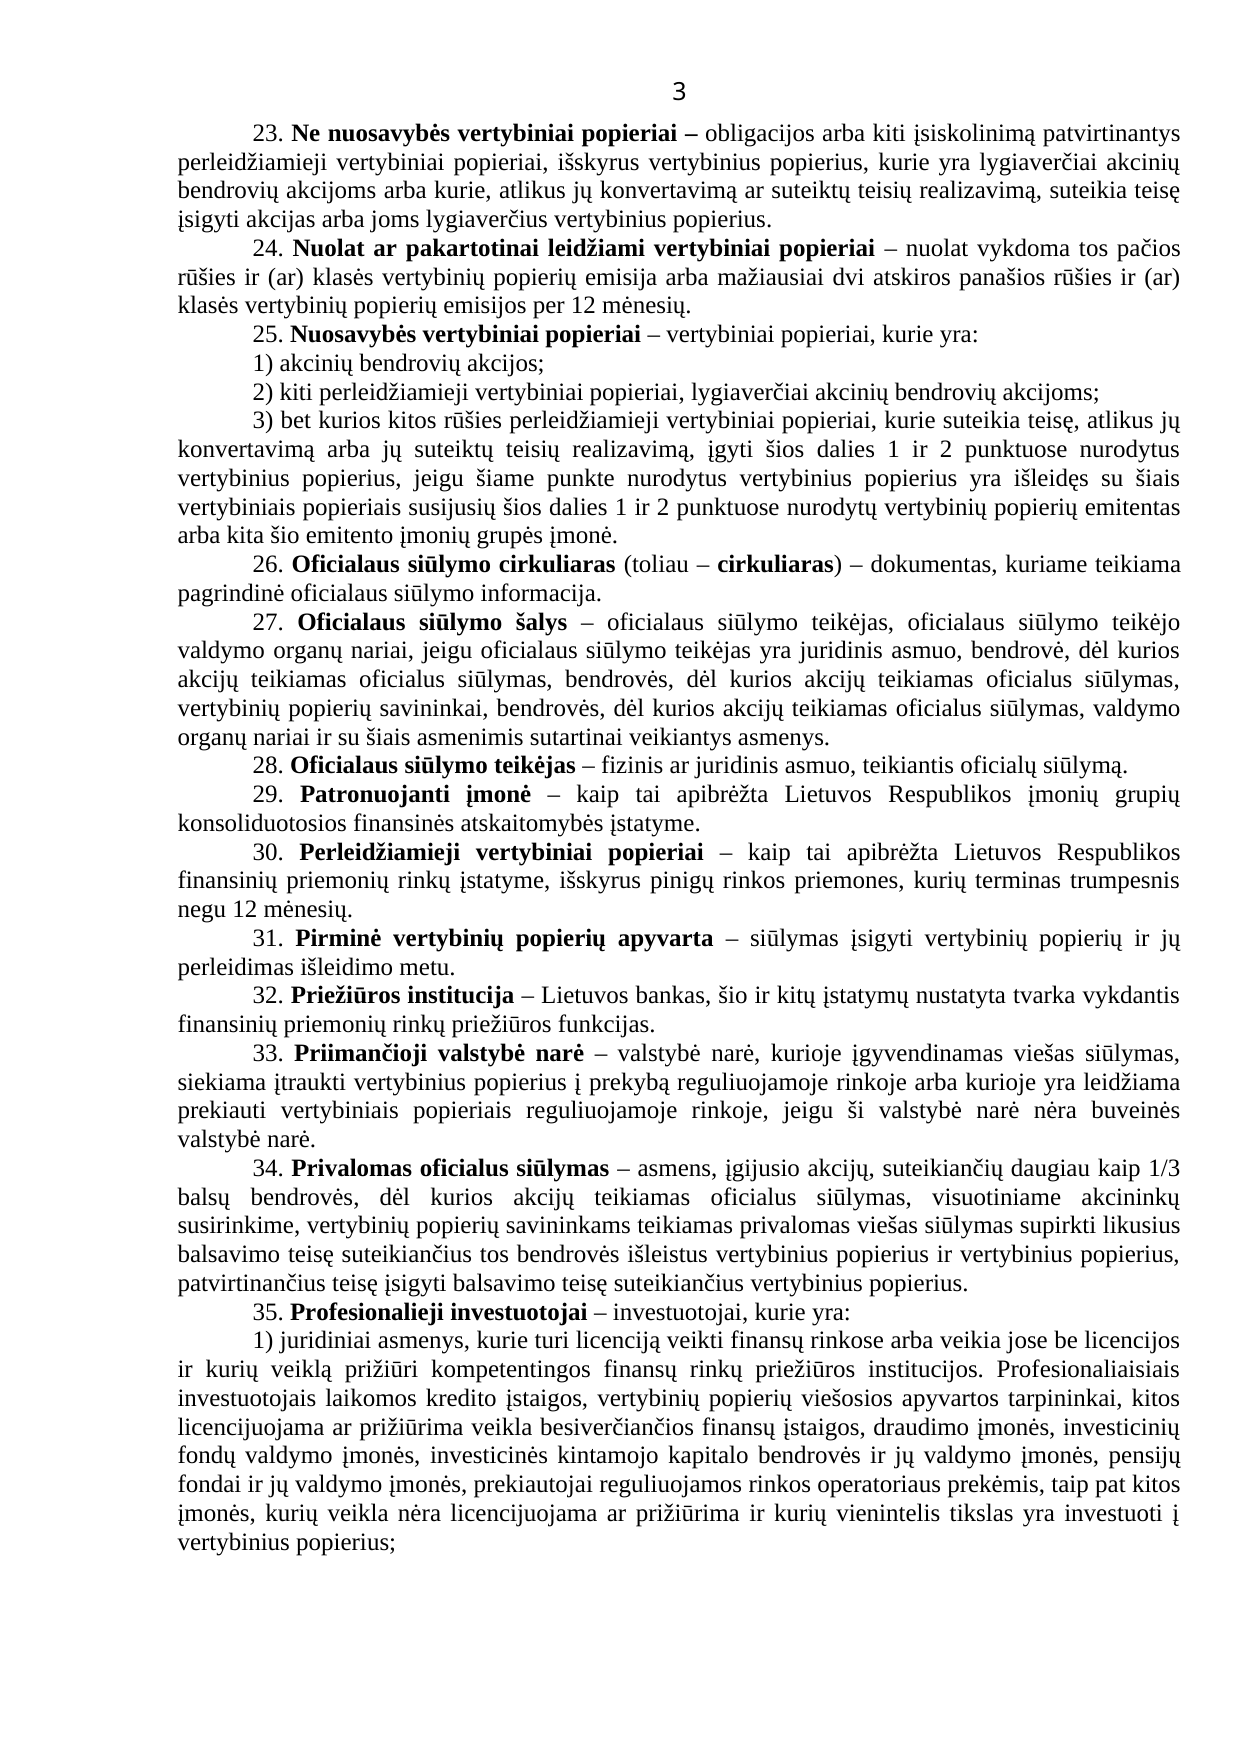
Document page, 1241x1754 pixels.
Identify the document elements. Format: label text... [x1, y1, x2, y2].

text 2) kiti perleidžiamieji vertybiniai popieriai, lygiaverčiai akcinių bendrovių akcijoms; [177, 377, 1181, 406]
text 25. Nuosavybės vertybiniai popieriai – vertybiniai popieriai, kurie yra: [177, 319, 1181, 348]
text 27. Oficialaus siūlymo šalys – oficialaus siūlymo teikėjas, oficialaus siūlymo teikėjo valdymo organų nariai, jeigu oficialaus siūlymo teikėjas yra juridinis asmuo, bendrovė, dėl kurios akcijų teikiamas oficialus siūlymas, bendrovės, dėl kurios akcijų teikiamas oficialus siūlymas, vertybinių popierių savininkai, bendrovės, dėl kurios akcijų teikiamas oficialus siūlymas, valdymo organų nariai ir su šiais asmenimis sutartinai veikiantys asmenys. [177, 607, 1181, 751]
text 31. Pirminė vertybinių popierių apyvarta – siūlymas įsigyti vertybinių popierių ir jų perleidimas išleidimo metu. [177, 923, 1181, 981]
text 30. Perleidžiamieji vertybiniai popieriai – kaip tai apibrėžta Lietuvos Respublikos finansinių priemonių rinkų įstatyme, išskyrus pinigų rinkos priemones, kurių terminas trumpesnis negu 12 mėnesių. [177, 837, 1181, 923]
text 28. Oficialaus siūlymo teikėjas – fizinis ar juridinis asmuo, teikiantis oficialų siūlymą. [177, 751, 1181, 779]
text 24. Nuolat ar pakartotinai leidžiami vertybiniai popieriai – nuolat vykdoma tos pačios rūšies ir (ar) klasės vertybinių popierių emisija arba mažiausiai dvi atskiros panašios rūšies ir (ar) klasės vertybinių popierių emisijos per 12 mėnesių. [177, 233, 1181, 319]
text 29. Patronuojanti įmonė – kaip tai apibrėžta Lietuvos Respublikos įmonių grupių konsoliduotosios finansinės atskaitomybės įstatyme. [177, 779, 1181, 837]
text 1) juridiniai asmenys, kurie turi licenciją veikti finansų rinkose arba veikia jose be licencijos ir kurių veiklą prižiūri kompetentingos finansų rinkų priežiūros institucijos. Profesionaliaisiais investuotojais laikomos kredito įstaigos, vertybinių popierių viešosios apyvartos tarpininkai, kitos licencijuojama ar prižiūrima veikla besiverčiančios finansų įstaigos, draudimo įmonės, investicinių fondų valdymo įmonės, investicinės kintamojo kapitalo bendrovės ir jų valdymo įmonės, pensijų fondai ir jų valdymo įmonės, prekiautojai reguliuojamos rinkos operatoriaus prekėmis, taip pat kitos įmonės, kurių veikla nėra licencijuojama ar prižiūrima ir kurių vienintelis tikslas yra investuoti į vertybinius popierius; [177, 1326, 1181, 1556]
text 32. Priežiūros institucija – Lietuvos bankas, šio ir kitų įstatymų nustatyta tvarka vykdantis finansinių priemonių rinkų priežiūros funkcijas. [177, 981, 1181, 1038]
text 23. Ne nuosavybės vertybiniai popieriai – obligacijos arba kiti įsiskolinimą patvirtinantys perleidžiamieji vertybiniai popieriai, išskyrus vertybinius popierius, kurie yra lygiaverčiai akcinių bendrovių akcijoms arba kurie, atlikus jų konvertavimą ar suteiktų teisių realizavimą, suteikia teisę įsigyti akcijas arba joms lygiaverčius vertybinius popierius. [177, 118, 1181, 233]
text 26. Oficialaus siūlymo cirkuliaras (toliau – cirkuliaras) – dokumentas, kuriame teikiama pagrindinė oficialaus siūlymo informacija. [177, 549, 1181, 607]
text 34. Privalomas oficialus siūlymas – asmens, įgijusio akcijų, suteikiančių daugiau kaip 1/3 balsų bendrovės, dėl kurios akcijų teikiamas oficialus siūlymas, visuotiniame akcininkų susirinkime, vertybinių popierių savininkams teikiamas privalomas viešas siūlymas supirkti likusius balsavimo teisę suteikiančius tos bendrovės išleistus vertybinius popierius ir vertybinius popierius, patvirtinančius teisę įsigyti balsavimo teisę suteikiančius vertybinius popierius. [177, 1153, 1181, 1297]
text 3) bet kurios kitos rūšies perleidžiamieji vertybiniai popieriai, kurie suteikia teisę, atlikus jų konvertavimą arba jų suteiktų teisių realizavimą, įgyti šios dalies 1 ir 2 punktuose nurodytus vertybinius popierius, jeigu šiame punkte nurodytus vertybinius popierius yra išleidęs su šiais vertybiniais popieriais susijusių šios dalies 1 ir 2 punktuose nurodytų vertybinių popierių emitentas arba kita šio emitento įmonių grupės įmonė. [177, 406, 1181, 549]
text 33. Priimančioji valstybė narė – valstybė narė, kurioje įgyvendinamas viešas siūlymas, siekiama įtraukti vertybinius popierius į prekybą reguliuojamoje rinkoje arba kurioje yra leidžiama prekiauti vertybiniais popieriais reguliuojamoje rinkoje, jeigu ši valstybė narė nėra buveinės valstybė narė. [177, 1038, 1181, 1153]
text 1) akcinių bendrovių akcijos; [177, 348, 1181, 377]
text 35. Profesionalieji investuotojai – investuotojai, kurie yra: [177, 1297, 1181, 1326]
